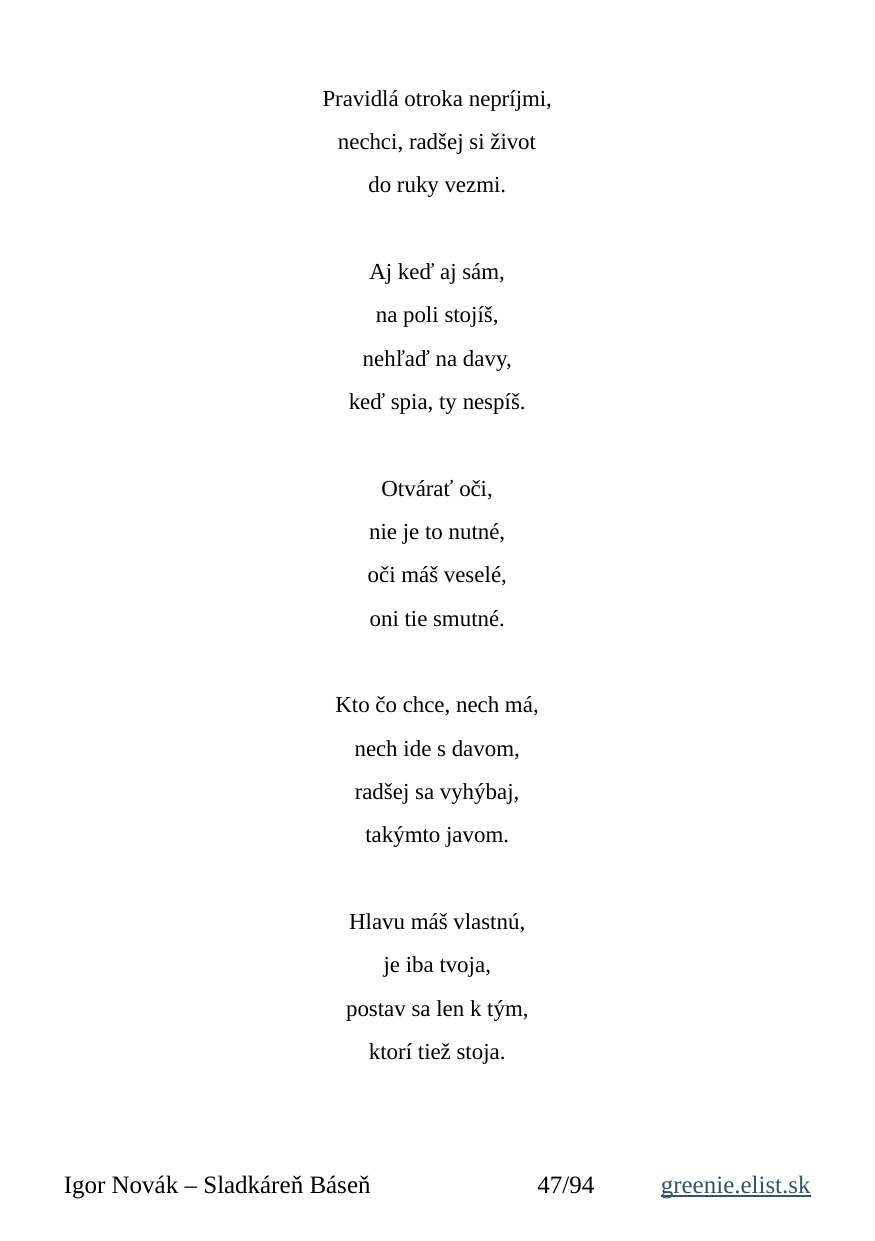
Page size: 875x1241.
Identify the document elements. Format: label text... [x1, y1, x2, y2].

text Aj keď aj sám, [41, 258, 833, 284]
text radšej sa vyhýbaj, [41, 778, 833, 804]
text Hlavu máš vlastnú, [41, 908, 833, 934]
text nehľaď na davy, [41, 345, 833, 371]
text nie je to nutné, [41, 518, 833, 544]
text Kto čo chce, nech má, [41, 691, 833, 718]
text Otvárať oči, [41, 475, 833, 501]
text je iba tvoja, [41, 951, 833, 978]
text oni tie smutné. [41, 605, 833, 631]
text oči máš veselé, [41, 561, 833, 588]
text ktorí tiež stoja. [41, 1038, 833, 1064]
text keď spia, ty nespíš. [41, 388, 833, 414]
text nech ide s davom, [41, 735, 833, 761]
text takýmto javom. [41, 821, 833, 848]
text do ruky vezmi. [41, 171, 833, 198]
text nechci, radšej si život [41, 128, 833, 154]
text na poli stojíš, [41, 301, 833, 328]
text Pravidlá otroka nepríjmi, [41, 85, 833, 111]
text postav sa len k tým, [41, 995, 833, 1021]
